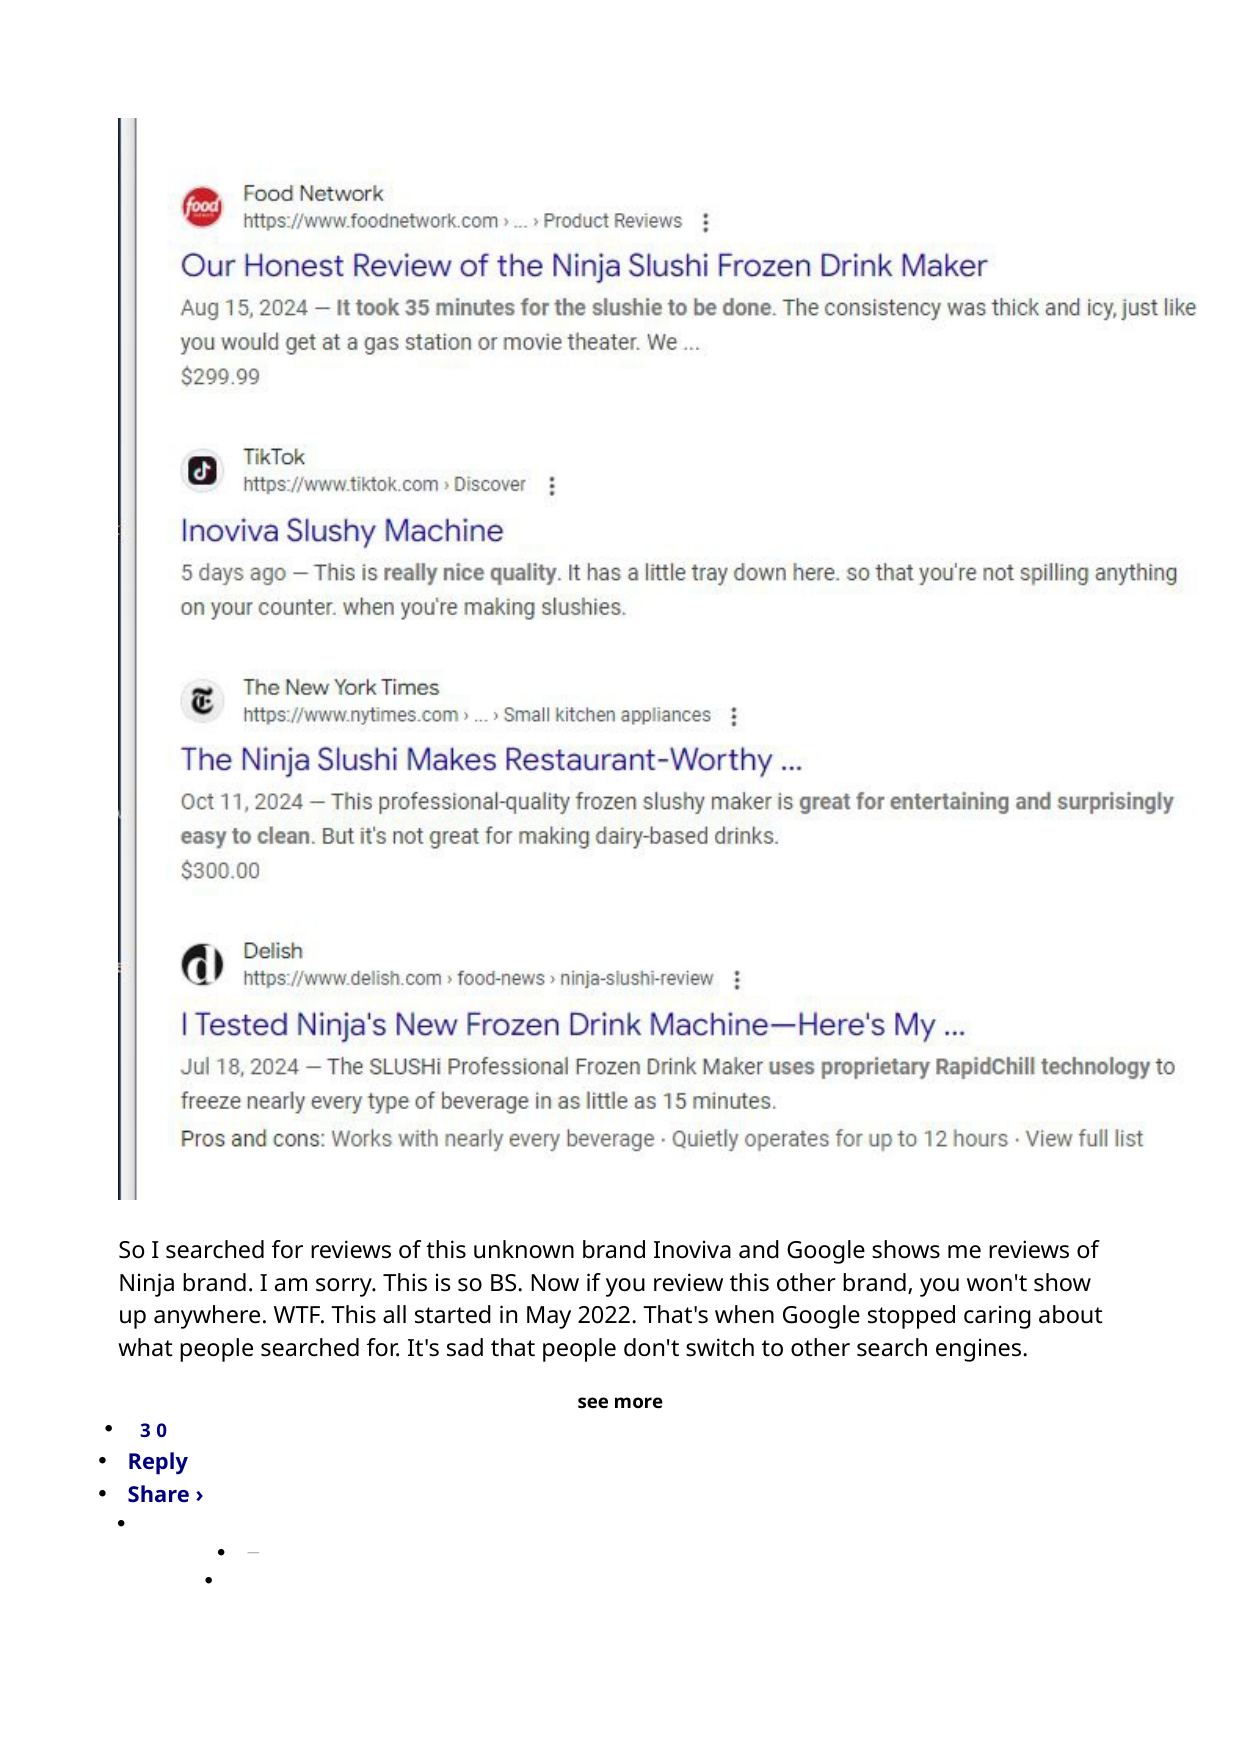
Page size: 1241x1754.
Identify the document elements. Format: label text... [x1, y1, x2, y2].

picture [118, 118, 1241, 1200]
list see more [118, 1388, 1122, 1414]
list − [227, 1538, 1116, 1566]
list Reply [118, 1443, 1103, 1476]
list 3 0 [124, 1414, 1097, 1443]
list Share › [118, 1476, 1103, 1509]
list So I searched for reviews of this unknown brand Inoviva and Google shows me reviews of Ninja brand. I am sorry. This is so BS. Now if you review this other brand, you won't show up anywhere. WTF. This all started in May 2022. That's when Google stopped caring about what people searched for. It's sad that people don't switch to other search engines. [118, 1200, 1122, 1363]
